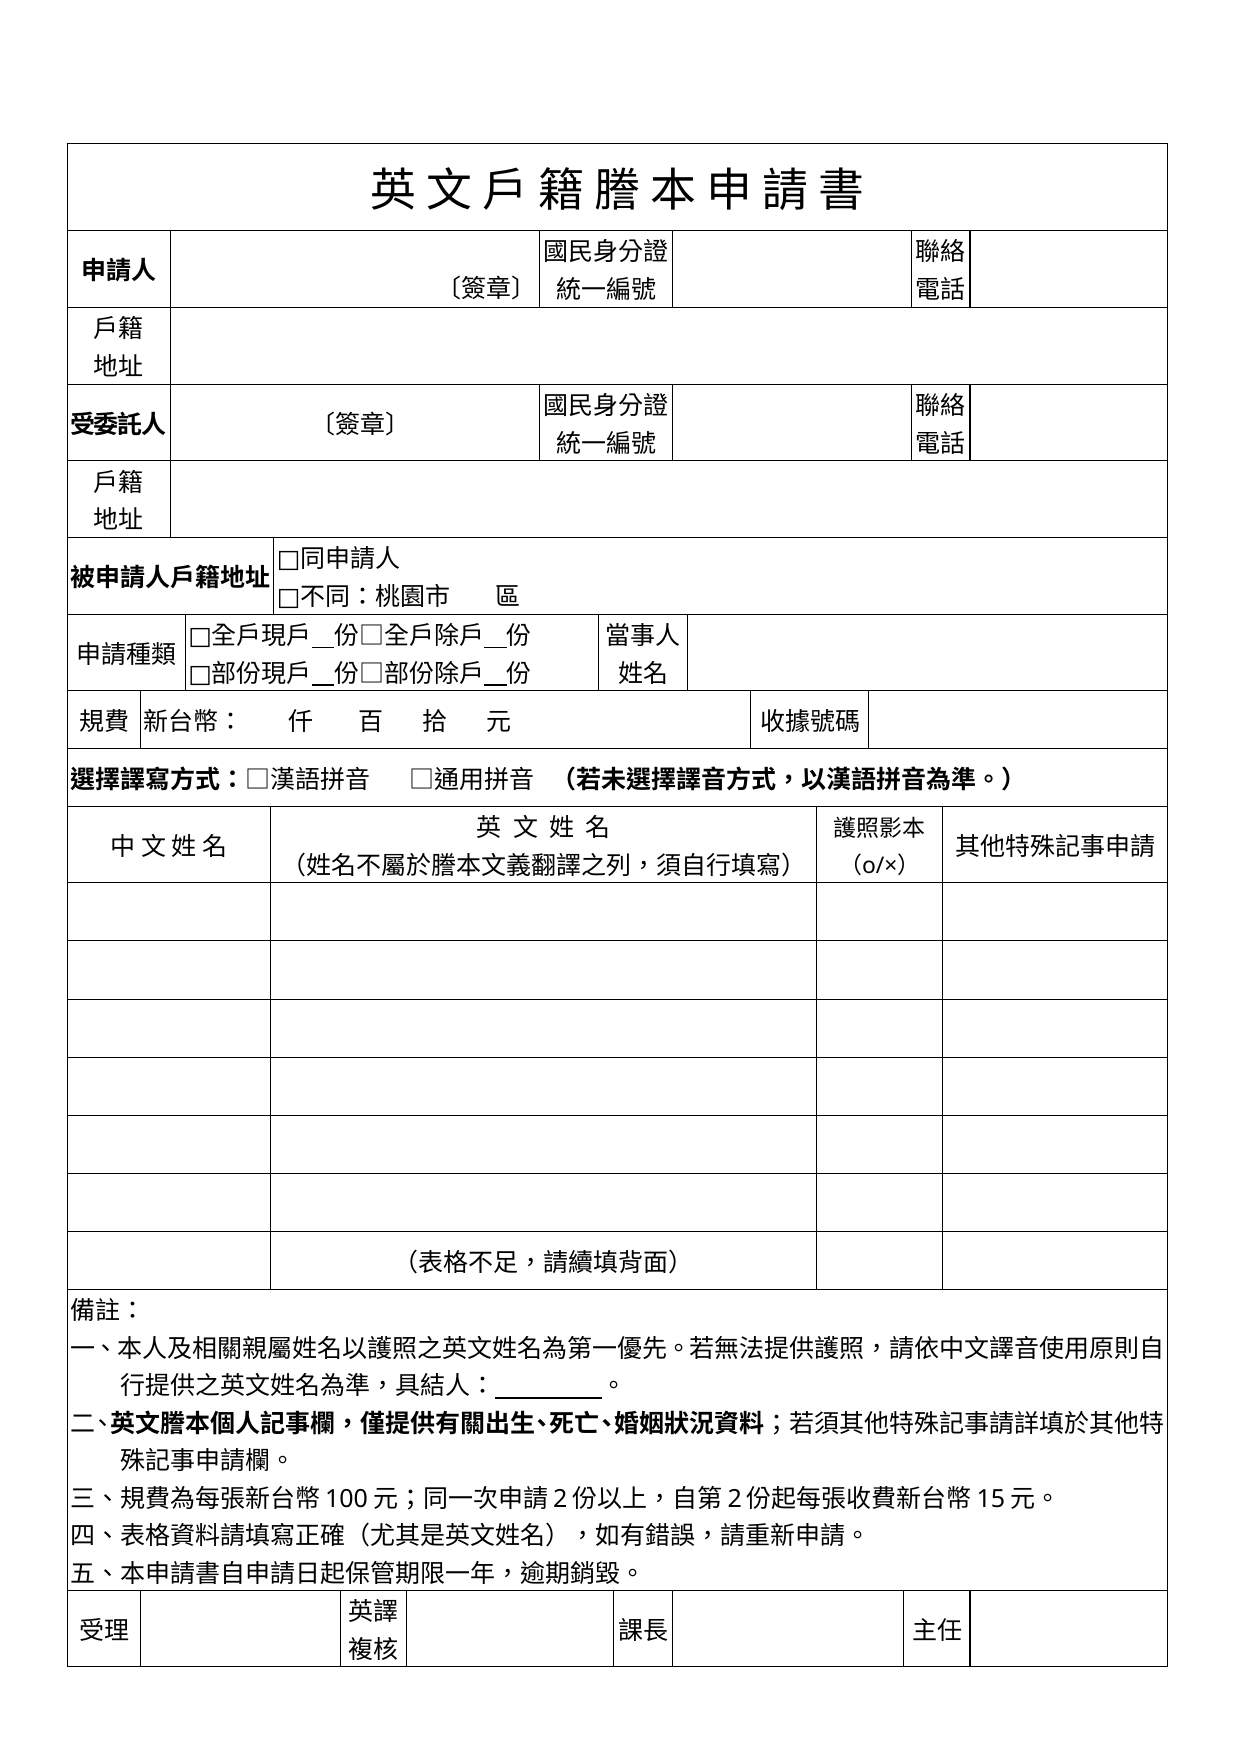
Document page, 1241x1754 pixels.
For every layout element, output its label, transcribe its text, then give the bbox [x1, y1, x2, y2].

table_cell （表格不足，請續填背面） [271, 1232, 816, 1289]
table_cell [171, 461, 1167, 537]
table_cell [943, 1232, 1167, 1289]
table_cell 當事人 姓名 [599, 615, 687, 690]
table_cell [817, 1058, 942, 1115]
table_cell 備註： 一、本人及相關親屬姓名以護照之英文姓名為第一優先。若無法提供護照，請依中文譯音使用原則自行提供之英文姓名為準，具結人： 。 二、英文謄本個人記事欄，僅提供有關出生、死亡、婚姻狀況資料；若須其他特殊記事請詳填於其他特殊記事申請欄。 三、規費為每張新台幣100元；同一次申請2份以上，自第2份起每張收費新台幣15元。 四、表格資料請填寫正確（尤其是英文姓名），如有錯誤，請重新申請。 五、本申請書自申請日起保管期限一年，逾期銷毀。 [68, 1290, 1167, 1590]
table_cell 戶籍 地址 [68, 461, 170, 537]
table_cell [271, 1000, 816, 1057]
table_cell [688, 615, 1167, 690]
table_cell [68, 941, 270, 998]
table_cell 申請種類 [68, 615, 185, 690]
table_cell [407, 1591, 613, 1666]
table_cell [271, 1058, 816, 1115]
table_cell 選擇譯寫方式：□漢語拼音 □通用拼音 （若未選擇譯音方式，以漢語拼音為準。） [68, 749, 1167, 806]
table_cell [68, 1232, 270, 1289]
table_cell 英 文 姓 名 （姓名不屬於謄本文義翻譯之列，須自行填寫） [271, 807, 816, 882]
table_cell [271, 883, 816, 940]
table_cell [943, 1058, 1167, 1115]
table_cell 〔簽章〕 [171, 231, 539, 307]
table_cell [817, 1174, 942, 1231]
table_cell [971, 231, 1167, 307]
table_cell [141, 1591, 340, 1666]
table_cell 受委託人 [68, 385, 170, 460]
table_cell 國民身分證 統一編號 [540, 385, 672, 460]
table_cell [171, 308, 1167, 384]
table_cell 〔簽章〕 [171, 385, 539, 460]
table_cell [817, 1000, 942, 1057]
table_cell 國民身分證 統一編號 [540, 231, 672, 307]
table_cell 受理 [68, 1591, 140, 1666]
table_cell [673, 231, 911, 307]
table_cell 聯絡電話 [912, 385, 969, 460]
table_cell [943, 1000, 1167, 1057]
table_cell 申請人 [68, 231, 170, 307]
table_cell [943, 883, 1167, 940]
table_cell [271, 941, 816, 998]
table_cell [971, 1591, 1167, 1666]
table_cell [673, 1591, 903, 1666]
table_cell [68, 1174, 270, 1231]
table_cell [869, 691, 1167, 748]
table_cell 護照影本 （ο/×） [817, 807, 942, 882]
table_cell 主任 [904, 1591, 969, 1666]
table_cell 被申請人戶籍地址 [68, 538, 273, 614]
table_cell [68, 1058, 270, 1115]
table_cell 規費 [68, 691, 140, 748]
table_cell 戶籍 地址 [68, 308, 170, 384]
table_cell [271, 1174, 816, 1231]
table_cell 英譯 複核 [341, 1591, 406, 1666]
table_cell [68, 1000, 270, 1057]
table_cell 新台幣： 仟 百 拾 元 [141, 691, 750, 748]
table_cell 課長 [614, 1591, 672, 1666]
table_cell 收據號碼 [751, 691, 868, 748]
table_cell □同申請人 □不同：桃園市 區 [274, 538, 1167, 614]
table_cell 中 文 姓 名 [68, 807, 270, 882]
table_cell [817, 1232, 942, 1289]
table_cell [673, 385, 911, 460]
table_cell 其他特殊記事申請 [943, 807, 1167, 882]
table_cell □全戶現戶 份□全戶除戶 份 □部份現戶 份□部份除戶 份 [186, 615, 598, 690]
table_cell [817, 883, 942, 940]
table_cell [68, 1116, 270, 1173]
table_cell [971, 385, 1167, 460]
table_cell [817, 1116, 942, 1173]
table_cell 聯絡電話 [912, 231, 969, 307]
table_cell [943, 1116, 1167, 1173]
table_cell [68, 883, 270, 940]
table_cell [943, 941, 1167, 998]
table_cell [943, 1174, 1167, 1231]
table_cell [817, 941, 942, 998]
table_cell [271, 1116, 816, 1173]
table_header 英 文 戶 籍 謄 本 申 請 書 [68, 144, 1167, 230]
